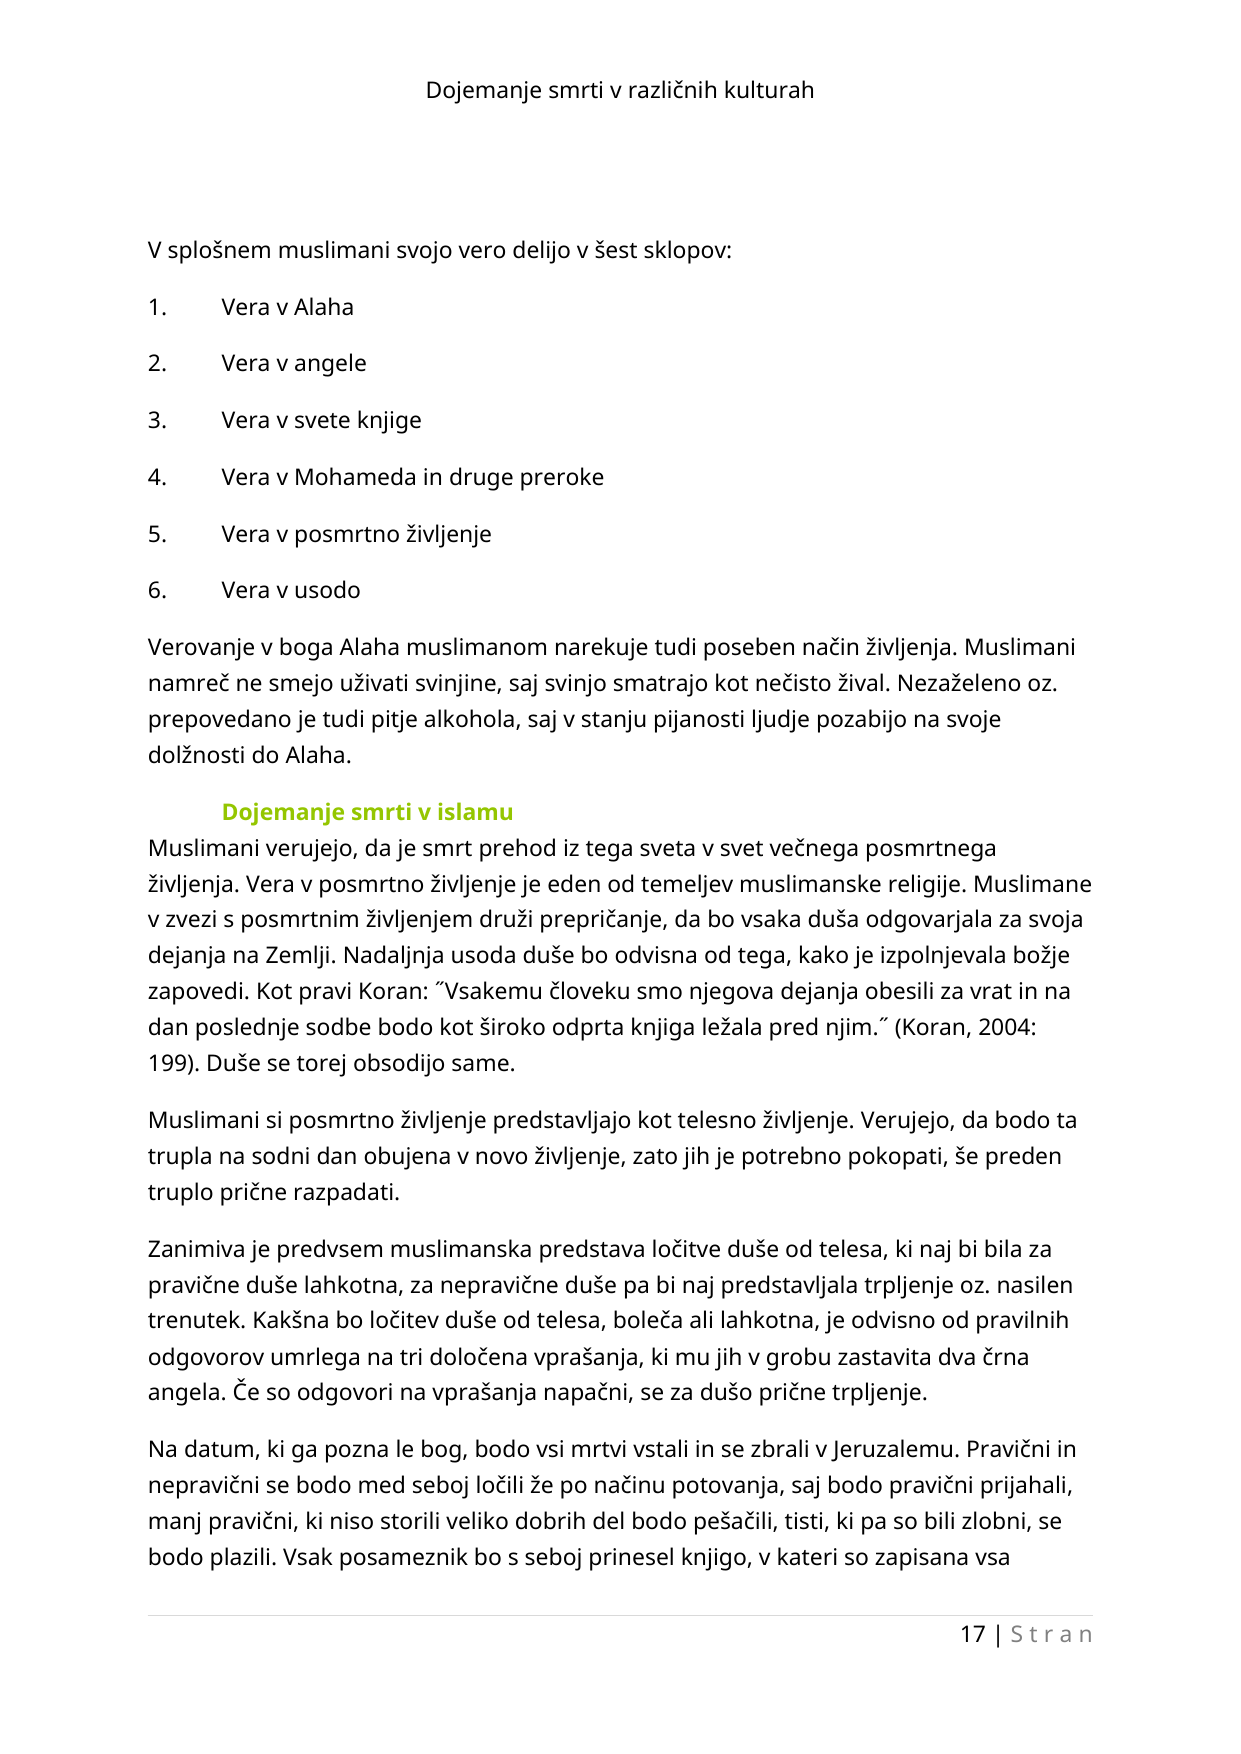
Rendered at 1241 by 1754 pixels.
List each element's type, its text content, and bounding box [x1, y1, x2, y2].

text Zanimiva je predvsem muslimanska predstava ločitve duše od telesa, ki naj bi bila za pravične duše lahkotna, za nepravične duše pa bi naj predstavljala trpljenje oz. nasilen trenutek. Kakšna bo ločitev duše od telesa, boleča ali lahkotna, je odvisno od pravilnih odgovorov umrlega na tri določena vprašanja, ki mu jih v grobu zastavita dva črna angela. Če so odgovori na vprašanja napačni, se za dušo prične trpljenje. [148, 1233, 1093, 1408]
subtitle Dojemanje smrti v islamu [221, 796, 1093, 827]
text Na datum, ki ga pozna le bog, bodo vsi mrtvi vstali in se zbrali v Jeruzalemu. Pravični in nepravični se bodo med seboj ločili že po načinu potovanja, saj bodo pravični prijahali, manj pravični, ki niso storili veliko dobrih del bodo pešačili, tisti, ki pa so bili zlobni, se bodo plazili. Vsak posameznik bo s seboj prinesel knjigo, v kateri so zapisana vsa [148, 1433, 1093, 1572]
text V splošnem muslimani svojo vero delijo v šest sklopov: [148, 234, 1093, 265]
text 2. Vera v angele [148, 347, 1093, 378]
text 1. Vera v Alaha [148, 290, 1093, 322]
text 5. Vera v posmrtno življenje [148, 517, 1093, 549]
text Muslimani verujejo, da je smrt prehod iz tega sveta v svet večnega posmrtnega življenja. Vera v posmrtno življenje je eden od temeljev muslimanske religije. Muslimane v zvezi s posmrtnim življenjem druži prepričanje, da bo vsaka duša odgovarjala za svoja dejanja na Zemlji. Nadaljnja usoda duše bo odvisna od tega, kako je izpolnjevala božje zapovedi. Kot pravi Koran: ˝Vsakemu človeku smo njegova dejanja obesili za vrat in na dan poslednje sodbe bodo kot široko odprta knjiga ležala pred njim.˝ (Koran, 2004: 199). Duše se torej obsodijo same. [148, 832, 1093, 1078]
text 4. Vera v Mohameda in druge preroke [148, 461, 1093, 492]
text 3. Vera v svete knjige [148, 404, 1093, 435]
text 6. Vera v usodo [148, 574, 1093, 606]
text Muslimani si posmrtno življenje predstavljajo kot telesno življenje. Verujejo, da bodo ta trupla na sodni dan obujena v novo življenje, zato jih je potrebno pokopati, še preden truplo prične razpadati. [148, 1104, 1093, 1207]
text Verovanje v boga Alaha muslimanom narekuje tudi poseben način življenja. Muslimani namreč ne smejo uživati svinjine, saj svinjo smatrajo kot nečisto žival. Nezaželeno oz. prepovedano je tudi pitje alkohola, saj v stanju pijanosti ljudje pozabijo na svoje dolžnosti do Alaha. [148, 631, 1093, 770]
